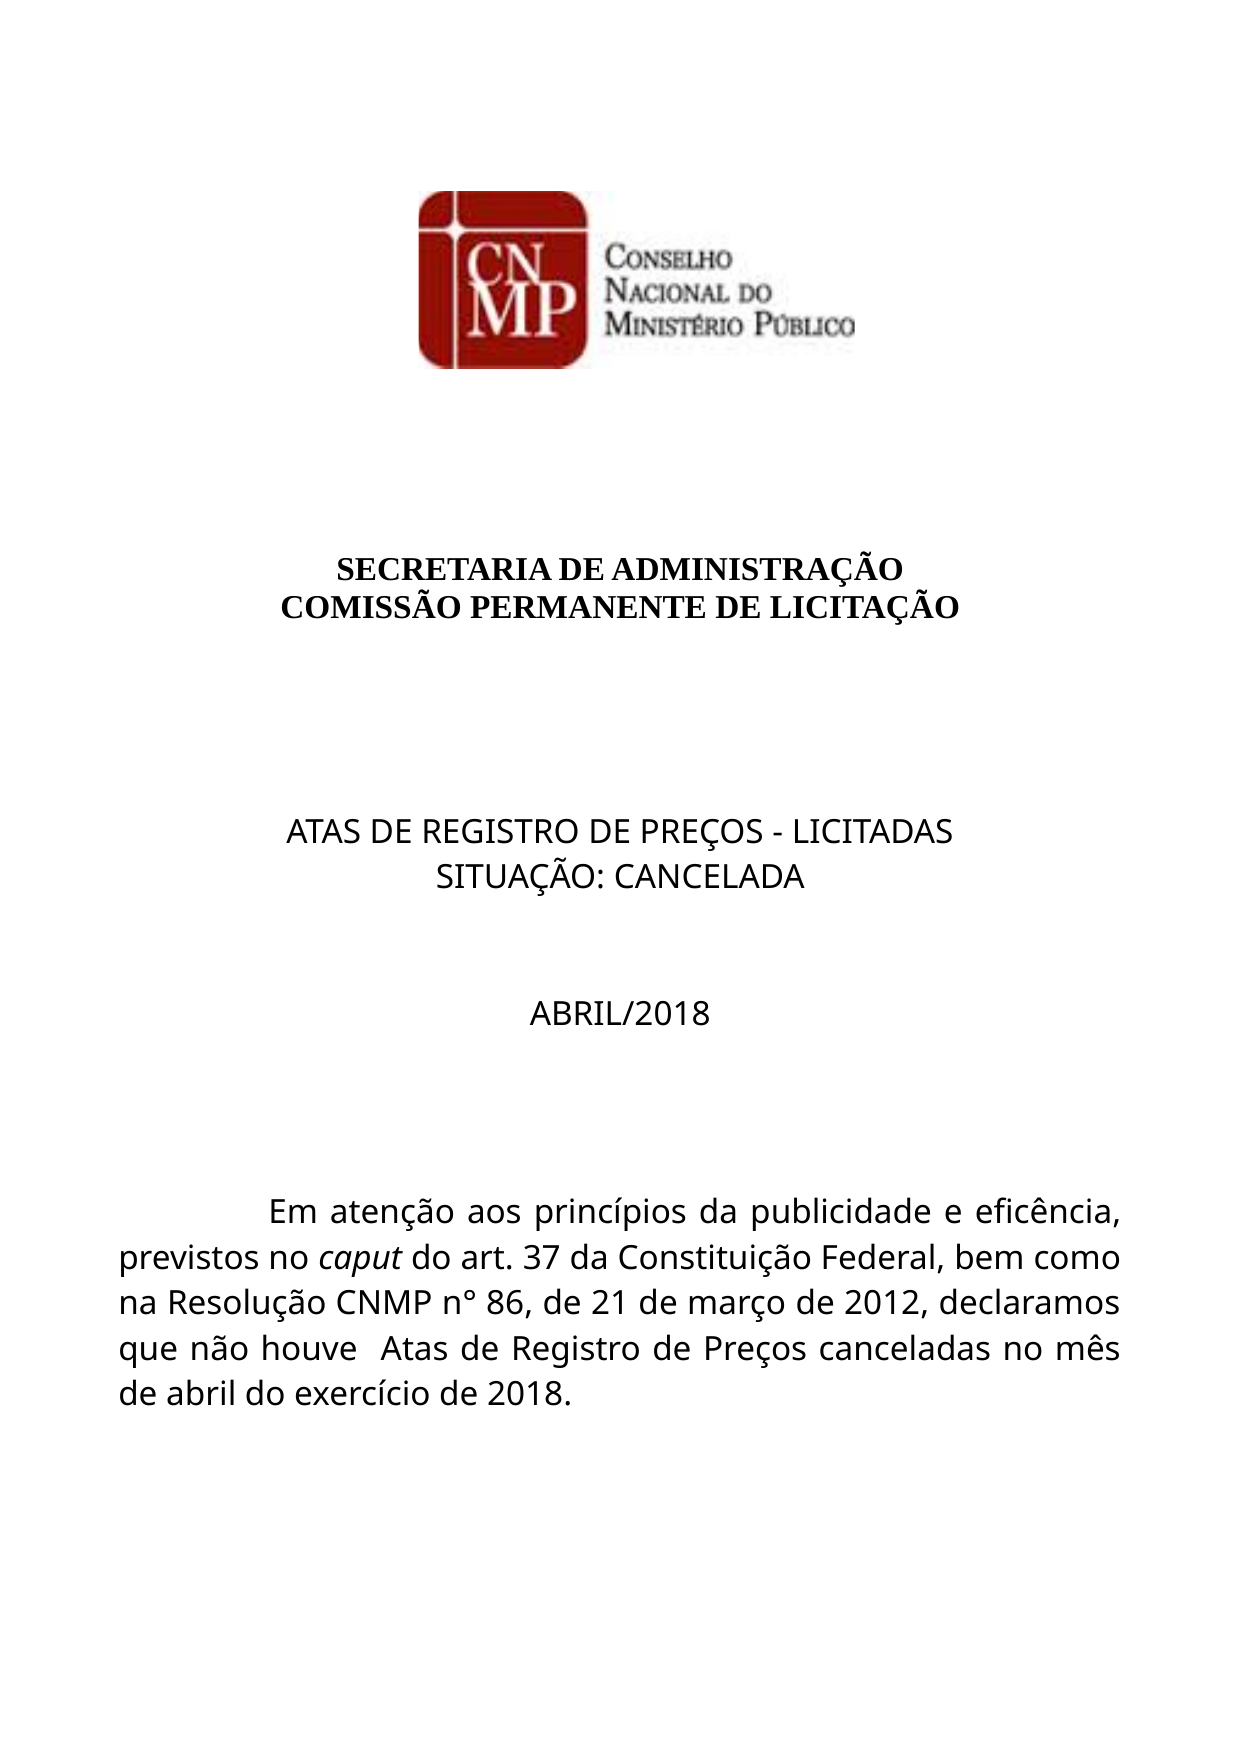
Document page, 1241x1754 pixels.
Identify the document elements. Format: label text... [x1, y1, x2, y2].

text ABRIL/2018 [118, 989, 1122, 1035]
text SECRETARIA DE ADMINISTRAÇÃO [118, 549, 1122, 588]
text SITUAÇÃO: CANCELADA [118, 853, 1122, 898]
picture [418, 191, 855, 369]
text ATAS DE REGISTRO DE PREÇOS - LICITADAS [118, 808, 1122, 853]
text COMISSÃO PERMANENTE DE LICITAÇÃO [118, 588, 1122, 626]
text Em atenção aos princípios da publicidade e eficência, previstos no caput do art. 37 da Constituição Federal, bem como na Resolução CNMP n° 86, de 21 de março de 2012, declaramos que não houve Atas de Registro de Preços canceladas no mês de abril do exercício de 2018. [118, 1188, 1122, 1415]
